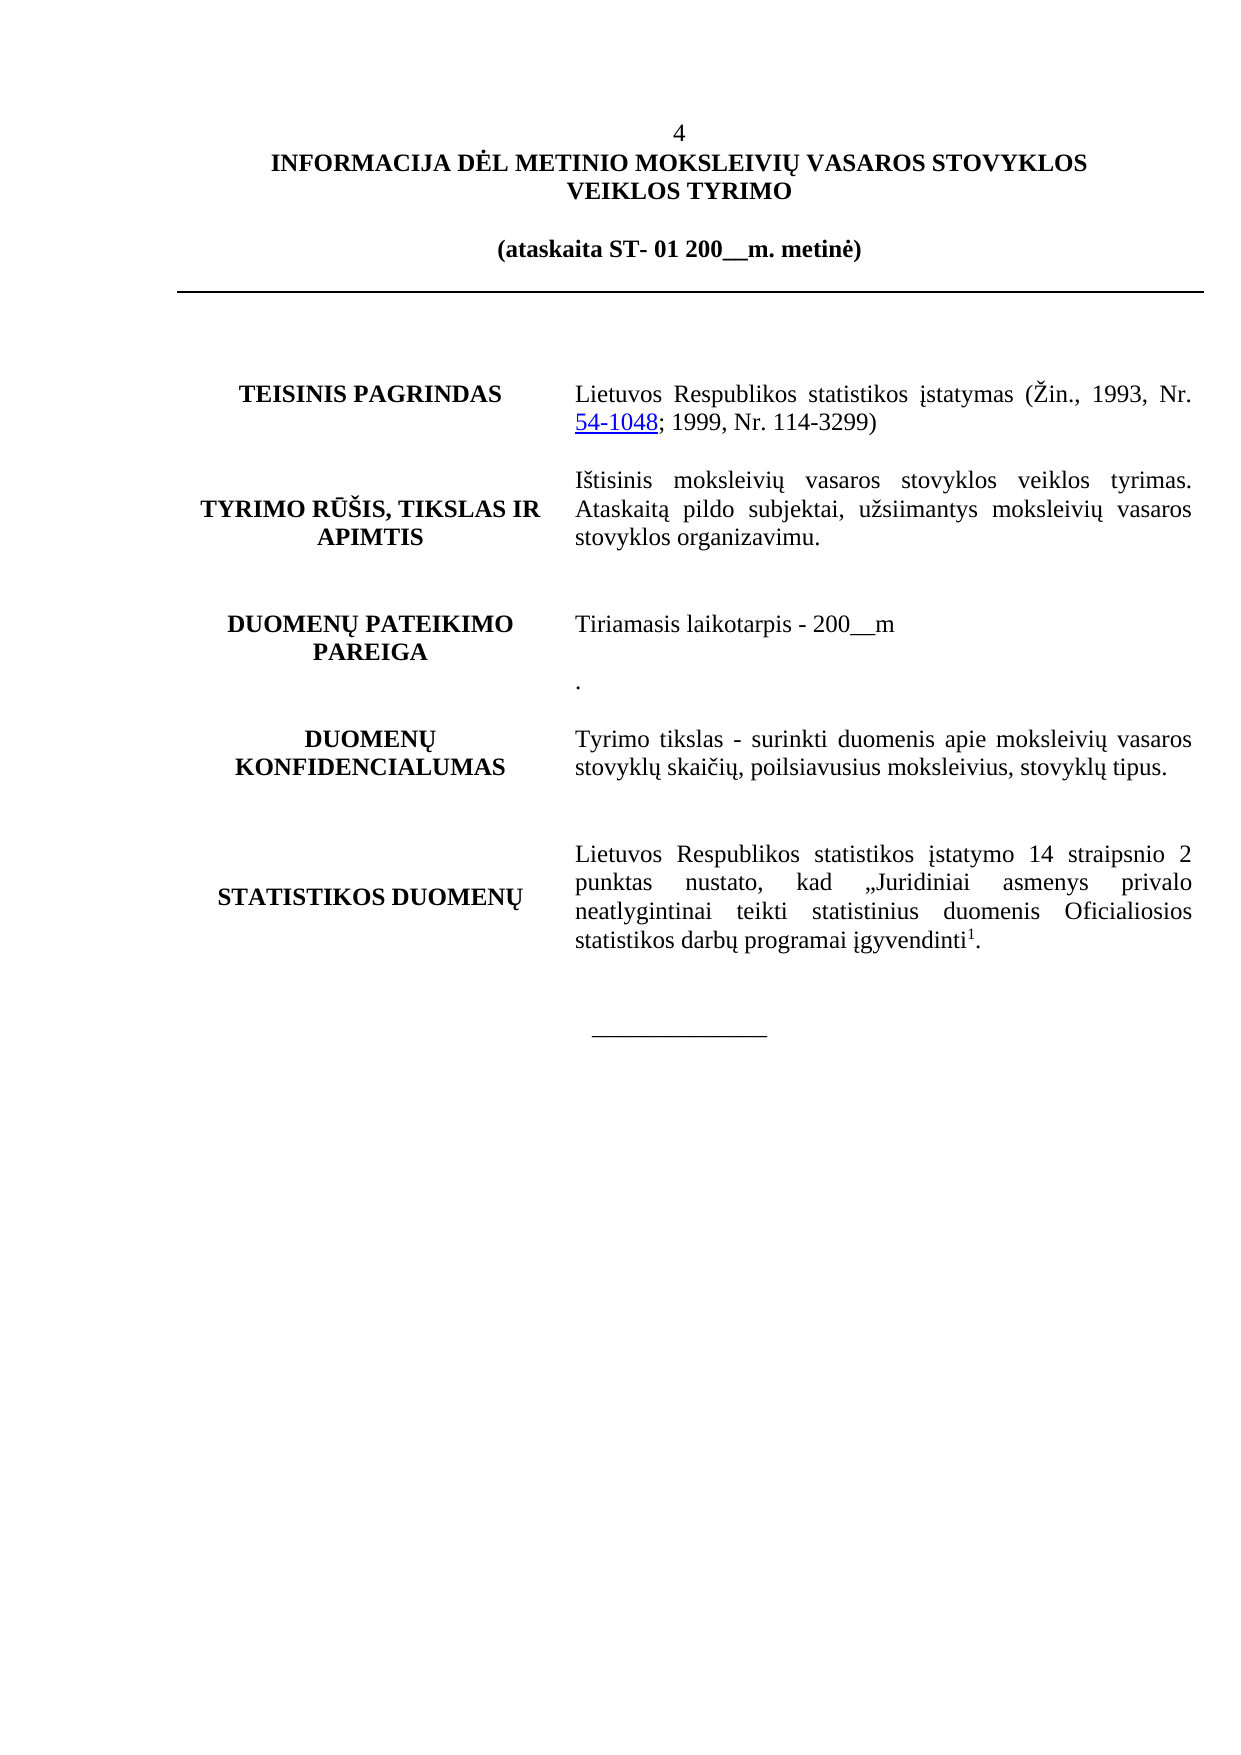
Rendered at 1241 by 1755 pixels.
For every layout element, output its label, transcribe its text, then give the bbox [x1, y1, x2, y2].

text INFORMACIJA DĖL METINIO MOKSLEIVIŲ VASAROS STOVYKLOS [177, 148, 1181, 176]
text ______________ [177, 1011, 1181, 1040]
text VEIKLOS TYRIMO [177, 176, 1181, 205]
table_cell DUOMENŲ KONFIDENCIALUMAS [177, 695, 563, 810]
text (ataskaita ST- 01 200__m. metinė) [177, 234, 1181, 263]
table_cell DUOMENŲ PATEIKIMO PAREIGA [177, 580, 563, 695]
table_header TEISINIS PAGRINDAS [177, 293, 563, 436]
table_cell Tiriamasis laikotarpis - 200__m . [1192, 580, 1204, 695]
table_cell Tiriamasis laikotarpis - 200__m . [564, 580, 575, 695]
table_cell TYRIMO RŪŠIS, TIKSLAS IR APIMTIS [177, 436, 563, 580]
table_cell STATISTIKOS DUOMENŲ [177, 810, 563, 982]
